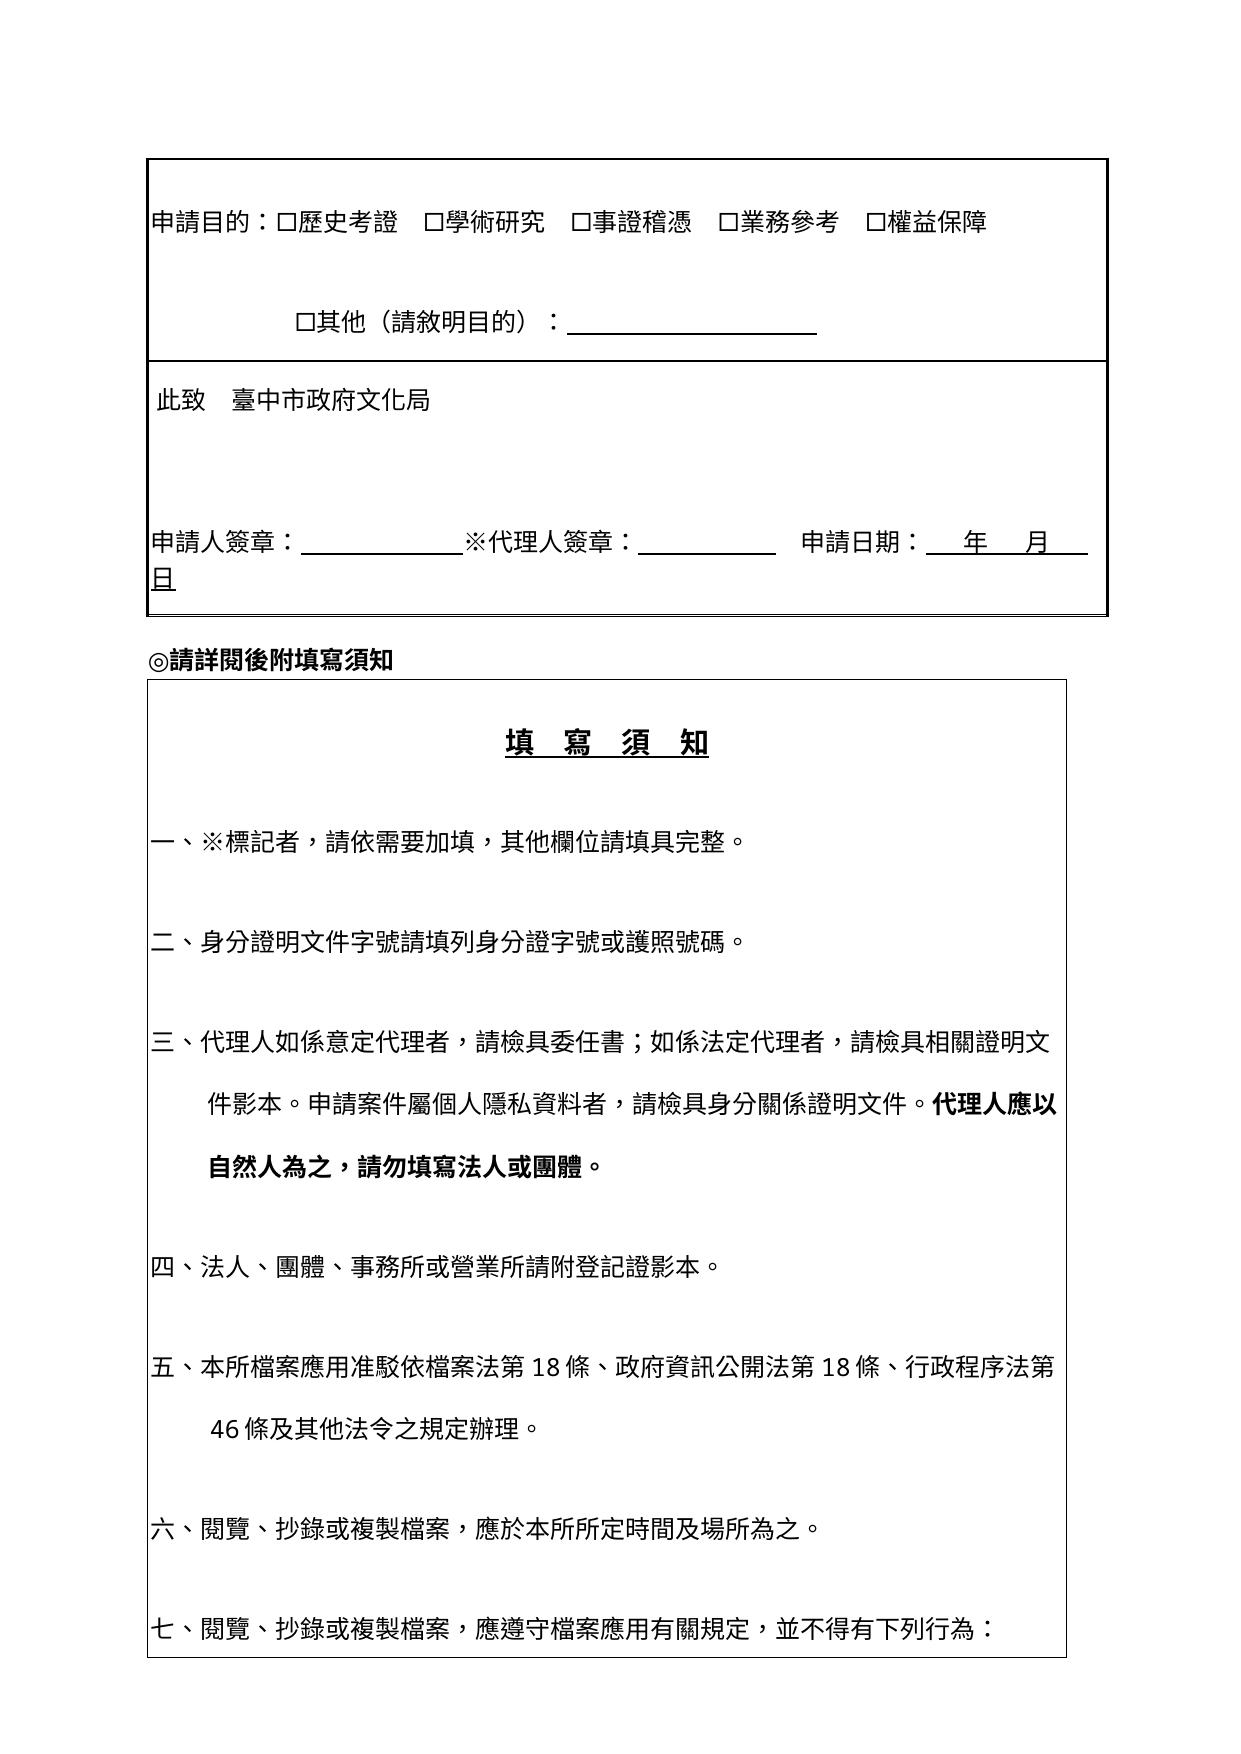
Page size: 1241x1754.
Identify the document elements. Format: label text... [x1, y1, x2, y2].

table_cell 此致 臺中市政府文化局 申請人簽章： ※代理人簽章： 申請日期： 年 月 日 [149, 362, 1106, 613]
table_cell 申請目的：歷史考證 學術研究 事證稽憑 業務參考 權益保障 其他（請敘明目的）： [149, 160, 1106, 360]
text ◎請詳閱後附填寫須知 [148, 617, 1107, 679]
table_header 填 寫 須 知 一、※標記者，請依需要加填，其他欄位請填具完整。 二、身分證明文件字號請填列身分證字號或護照號碼。 三、代理人如係意定代理者，請檢具委任書；如係法定代理者，請檢具相關證明文件影本。申請案件屬個人隱私資料者，請檢具身分關係證明文件。代理人應以自然人為之，請勿填寫法人或團體。 四、法人、團體、事務所或營業所請附登記證影本。 五、本所檔案應用准駁依檔案法第18條、政府資訊公開法第18條、行政程序法第46條及其他法令之規定辦理。 六、閱覽、抄錄或複製檔案，應於本所所定時間及場所為之。 七、閱覽、抄錄或複製檔案，應遵守檔案應用有關規定，並不得有下列行為： 攜帶食物、飲料、刀片、墨汁及修正液易污損或破壞檔案之物品。 添註、塗改、更換、抽取、圈點或污損檔案。 拆散已裝訂完成之檔案。 以其他方法破壞檔案或變更檔案內容。 八、閱覽、抄錄或複製檔案之收費方式：依本所「檔案複製收費標準表」收費。 九、應用檔案而侵害他人之著作權或隱私權等權益時，應由應用者自負責任。 十、申請書填具後，請以書面通訊方式送臺中市和平區衛生所。 地址：臺中市和平區東關路三段132號 電話：（04）25942781 傳真：（04）25941508 十一、本申請案件之准駁，自受理之日起30日內，將以書面通知申請人；如有通知補正者，請於7日內補正，屆期不補正或不能補正者，得駁回申請。 [148, 680, 1066, 1657]
